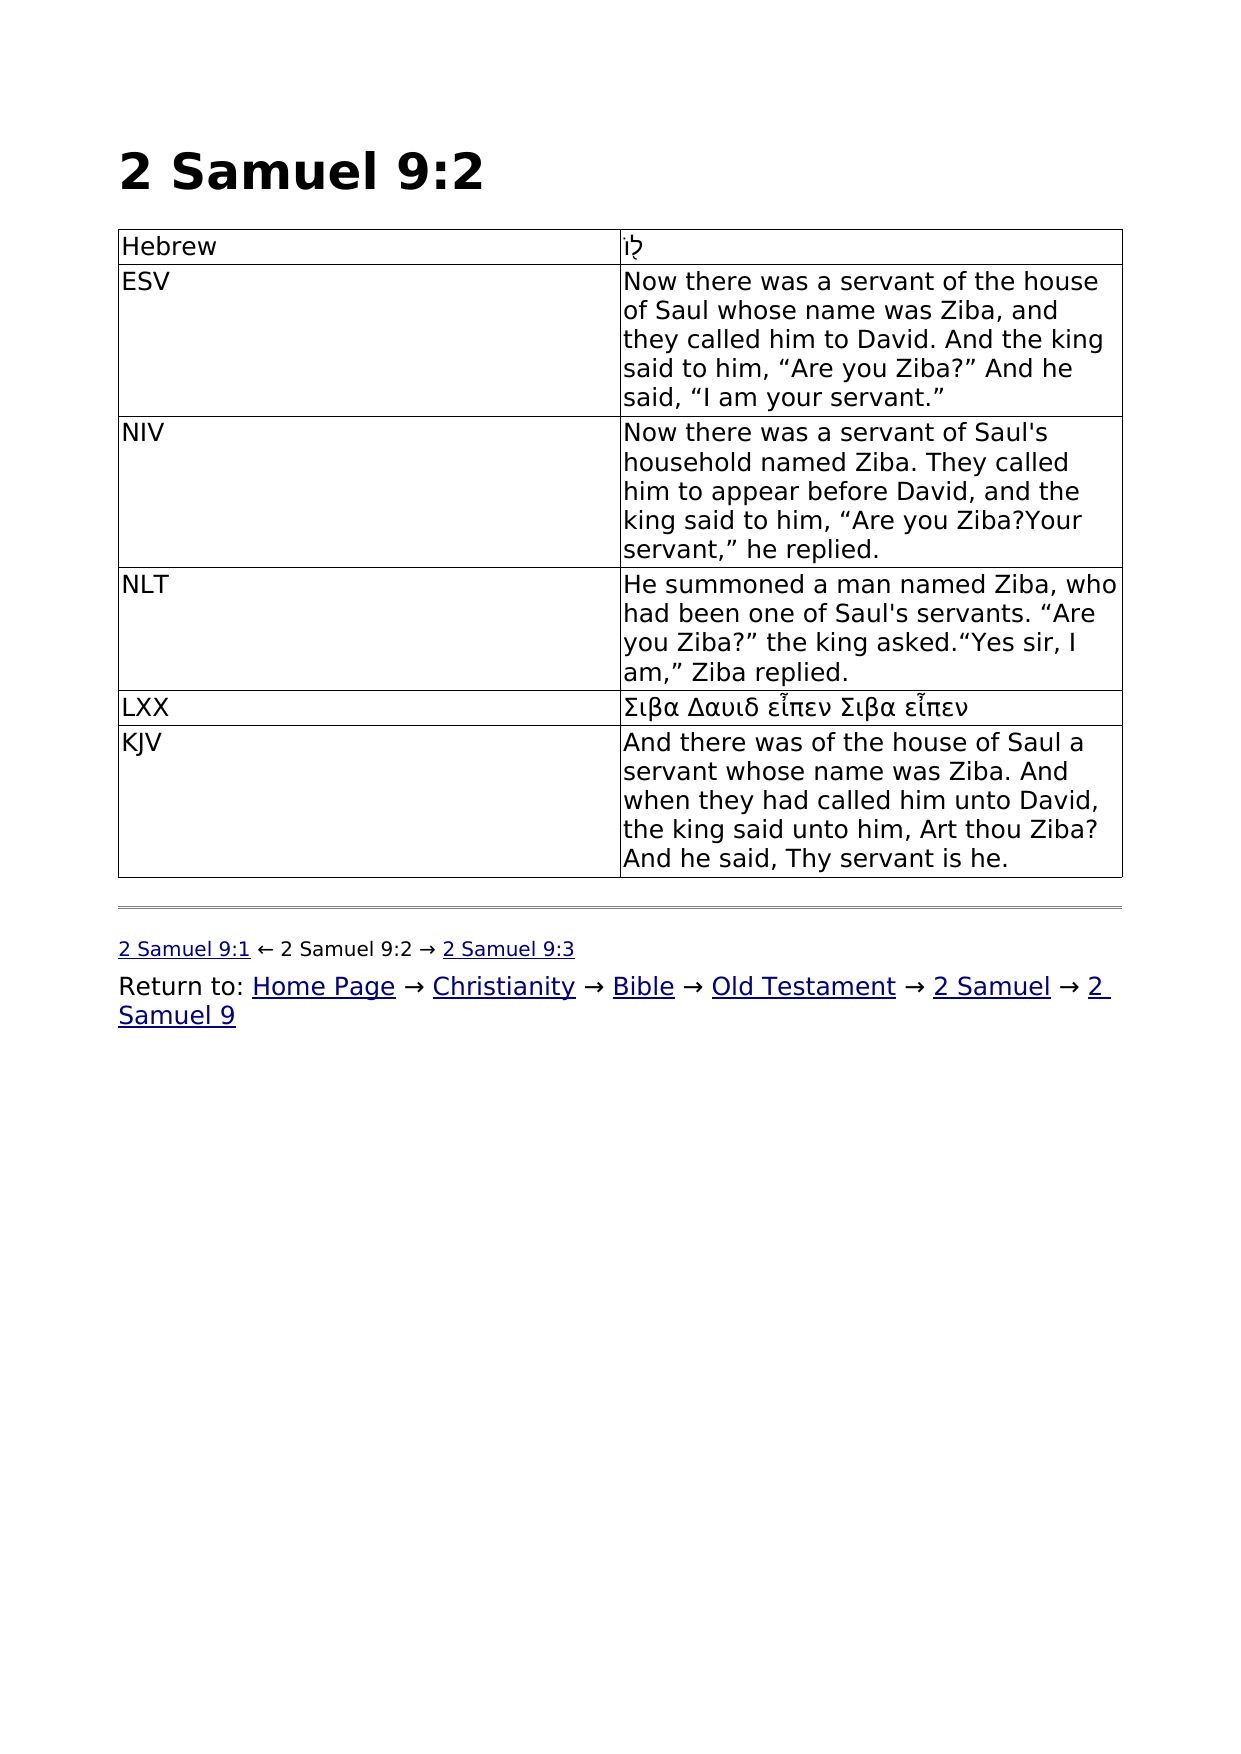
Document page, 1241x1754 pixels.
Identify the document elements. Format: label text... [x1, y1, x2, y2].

table_cell Now there was a servant of the house of Saul whose name was Ziba, and they called him to David. And the king said to him, “Are you Ziba?” And he said, “I am your servant.” [621, 265, 1122, 416]
table_cell Now there was a servant of Saul's household named Ziba. They called him to appear before David, and the king said to him, “Are you Ziba?Your servant,” he replied. [621, 417, 1122, 567]
table_cell NIV [119, 417, 620, 567]
table_cell NLT [119, 568, 620, 690]
table_cell Σιβα Δαυιδ εἶπεν Σιβα εἶπεν [621, 691, 1122, 725]
table_cell LXX [119, 691, 620, 725]
subtitle 2 Samuel 9:2 [118, 143, 1122, 201]
table_header Hebrew [119, 230, 620, 264]
text 2 Samuel 9:1 ← 2 Samuel 9:2 → 2 Samuel 9:3 [118, 938, 1122, 972]
table_cell He summoned a man named Ziba, who had been one of Saul's servants. “Are you Ziba?” the king asked.“Yes sir, I am,” Ziba replied. [621, 568, 1122, 690]
table_cell KJV [119, 726, 620, 877]
table_cell And there was of the house of Saul a servant whose name was Ziba. And when they had called him unto David, the king said unto him, Art thou Ziba? And he said, Thy servant is he. [621, 726, 1122, 877]
table_cell ESV [119, 265, 620, 416]
table_header ל֖וֹ [621, 230, 1122, 264]
text Return to: Home Page → Christianity → Bible → Old Testament → 2 Samuel → 2 Samuel 9 [118, 972, 1122, 1030]
